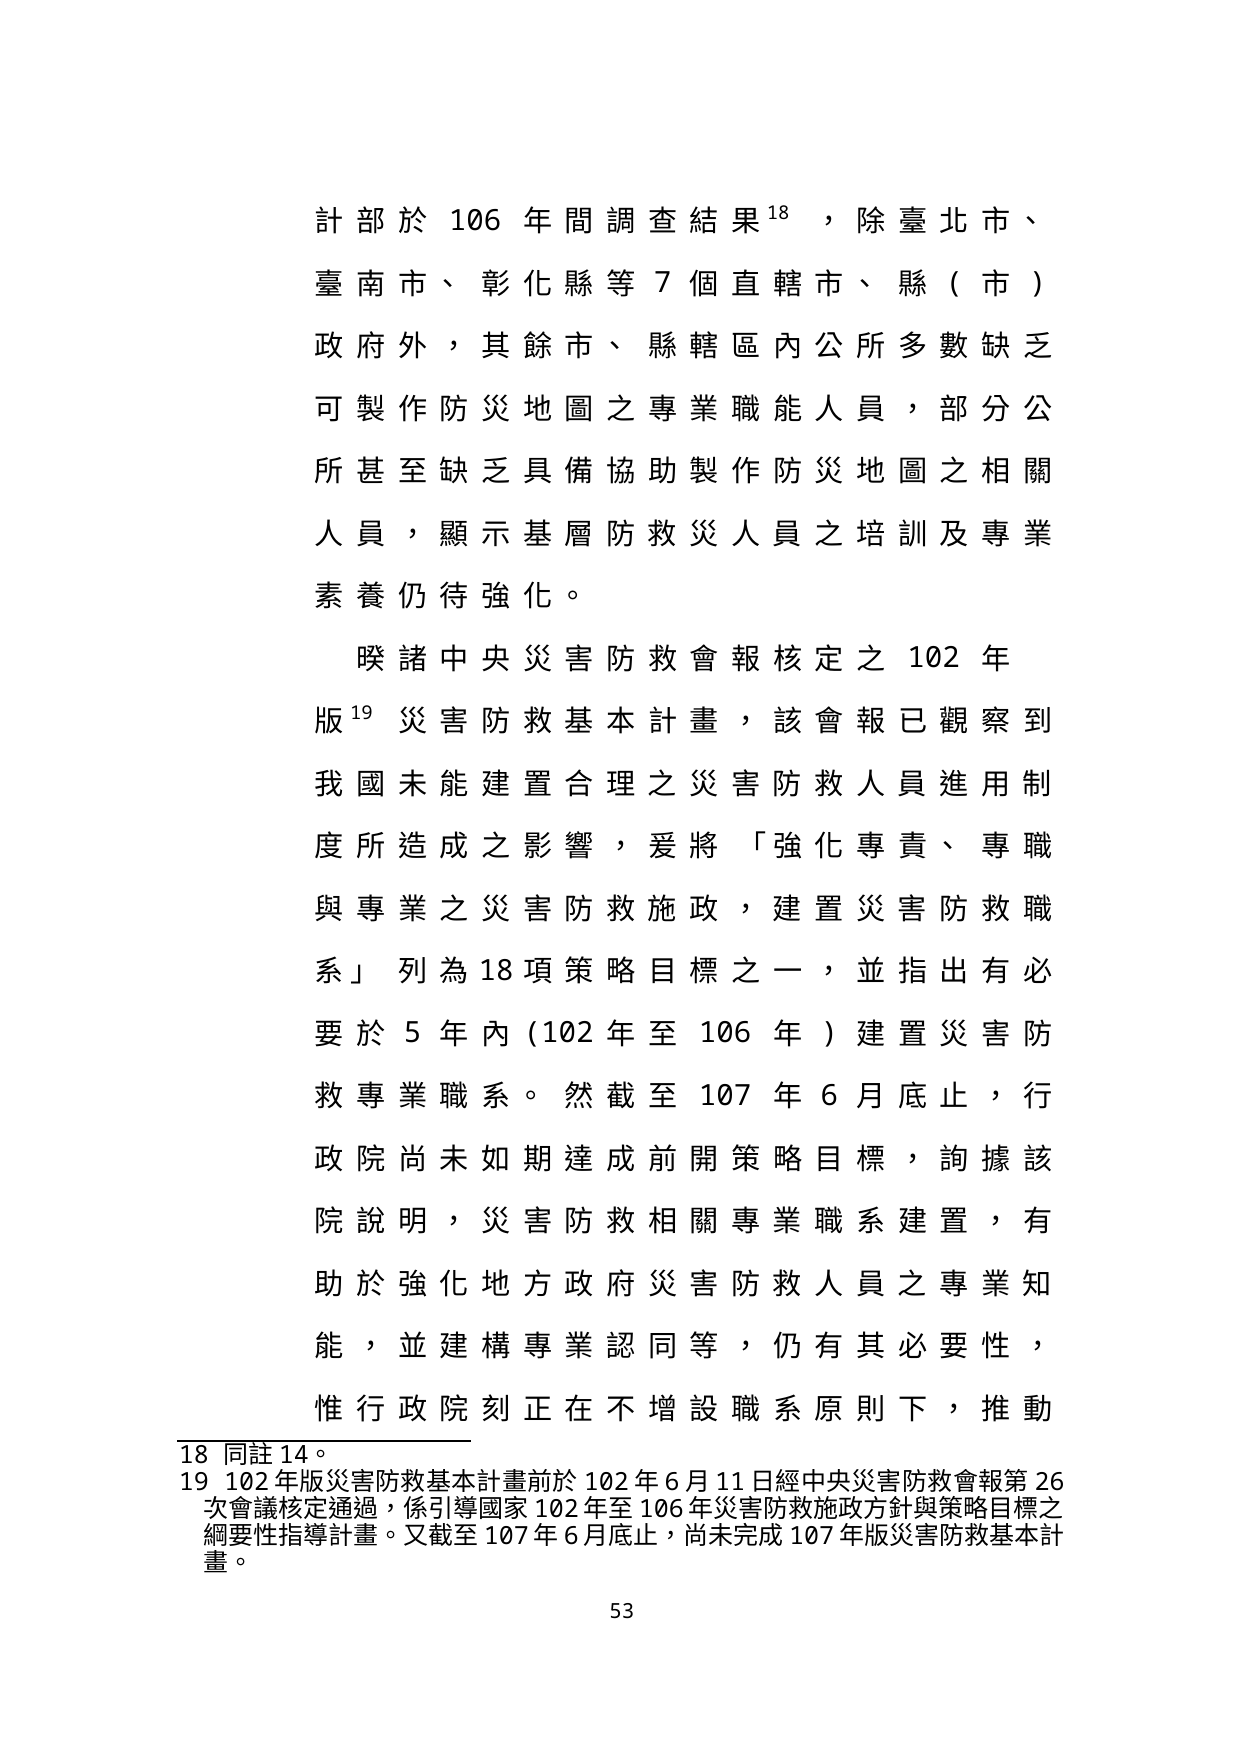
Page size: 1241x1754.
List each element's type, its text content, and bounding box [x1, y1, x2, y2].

text 102年版災害防救基本計畫前於102年6月11日經中央災害防救會報第26次會議核定通過，係引導國家102年至106年災害防救施政方針與策略目標之綱要性指導計畫。又截至107年6月底止，尚未完成107年版災害防救基本計畫。 [179, 1468, 1064, 1577]
text 計部於106年間調查結果，除臺北市、臺南市、彰化縣等7個直轄市、縣(市)政府外，其餘市、縣轄區內公所多數缺乏可製作防災地圖之專業職能人員，部分公所甚至缺乏具備協助製作防災地圖之相關人員，顯示基層防救災人員之培訓及專業素養仍待強化。 [272, 177, 1058, 615]
text 同註14。 [179, 1441, 1064, 1468]
text 暌諸中央災害防救會報核定之102年版災害防救基本計畫，該會報已觀察到我國未能建置合理之災害防救人員進用制度所造成之影響，爰將「強化專責、專職與專業之災害防救施政，建置災害防救職系」列為18項策略目標之一，並指出有必要於5年內(102年至106年)建置災害防救專業職系。然截至107年6月底止，行政院尚未如期達成前開策略目標，詢據該院說明，災害防救相關專業職系建置，有助於強化地方政府災害防救人員之專業知能，並建構專業認同等，仍有其必要性，惟行政院刻正在不增設職系原則下，推動 [272, 615, 1058, 1427]
